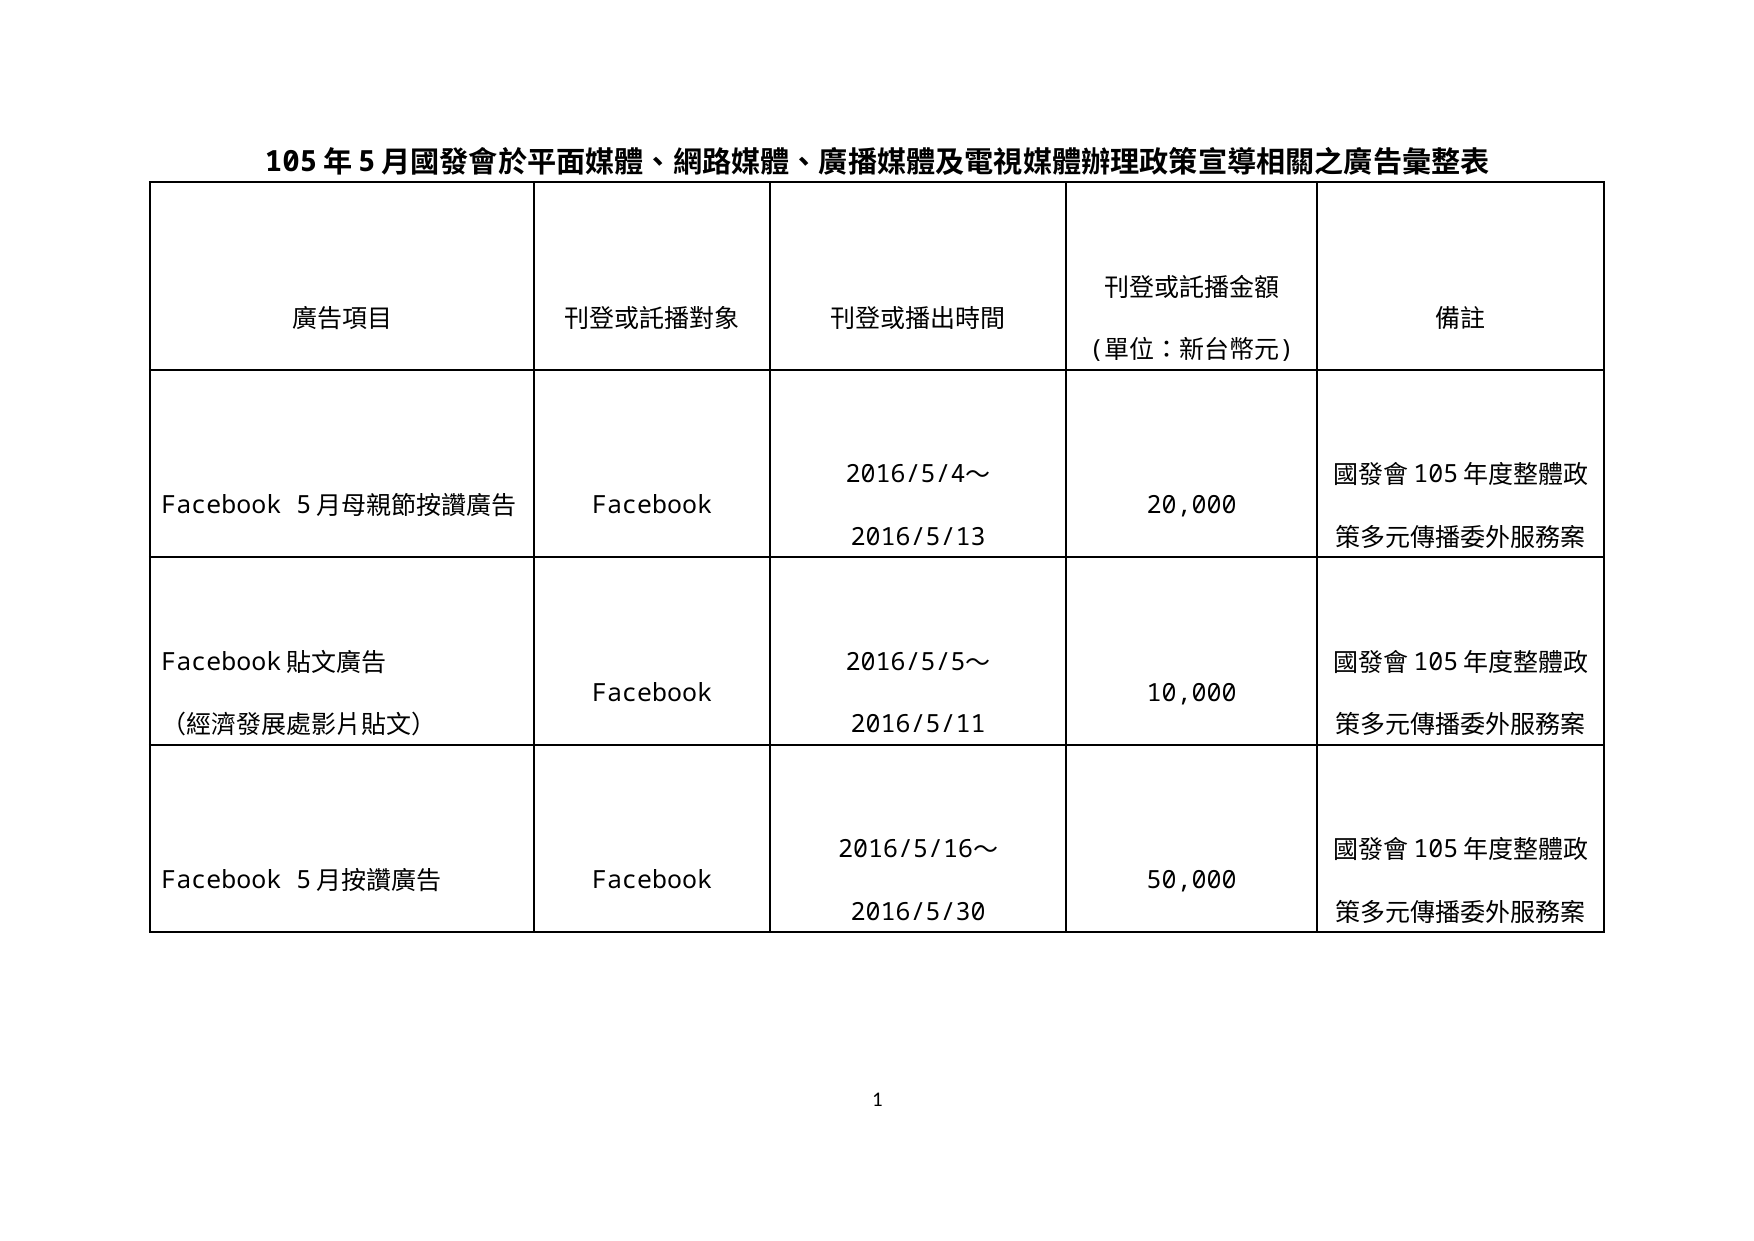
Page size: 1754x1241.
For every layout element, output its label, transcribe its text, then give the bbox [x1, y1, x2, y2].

table_header 刊登或託播金額 (單位：新台幣元) [1067, 183, 1316, 368]
table_cell Facebook [535, 371, 769, 556]
table_header 刊登或播出時間 [771, 183, 1065, 368]
text 105年5月國發會於平面媒體、網路媒體、廣播媒體及電視媒體辦理政策宣導相關之廣告彙整表 [150, 118, 1604, 181]
table_cell 2016/5/4～2016/5/13 [771, 371, 1065, 556]
table_cell 國發會105年度整體政策多元傳播委外服務案 [1318, 746, 1603, 931]
table_cell Facebook [535, 558, 769, 743]
table_header 廣告項目 [151, 183, 533, 368]
table_cell 2016/5/16～2016/5/30 [771, 746, 1065, 931]
table_cell Facebook 5月按讚廣告 [151, 746, 533, 931]
table_cell 2016/5/5～2016/5/11 [771, 558, 1065, 743]
table_cell 50,000 [1067, 746, 1316, 931]
table_cell Facebook 5月母親節按讚廣告 [151, 371, 533, 556]
table_header 刊登或託播對象 [535, 183, 769, 368]
table_cell 國發會105年度整體政策多元傳播委外服務案 [1318, 558, 1603, 743]
table_cell Facebook貼文廣告 （經濟發展處影片貼文） [151, 558, 533, 743]
table_cell 10,000 [1067, 558, 1316, 743]
table_cell 20,000 [1067, 371, 1316, 556]
table_header 備註 [1318, 183, 1603, 368]
table_cell Facebook [535, 746, 769, 931]
table_cell 國發會105年度整體政策多元傳播委外服務案 [1318, 371, 1603, 556]
